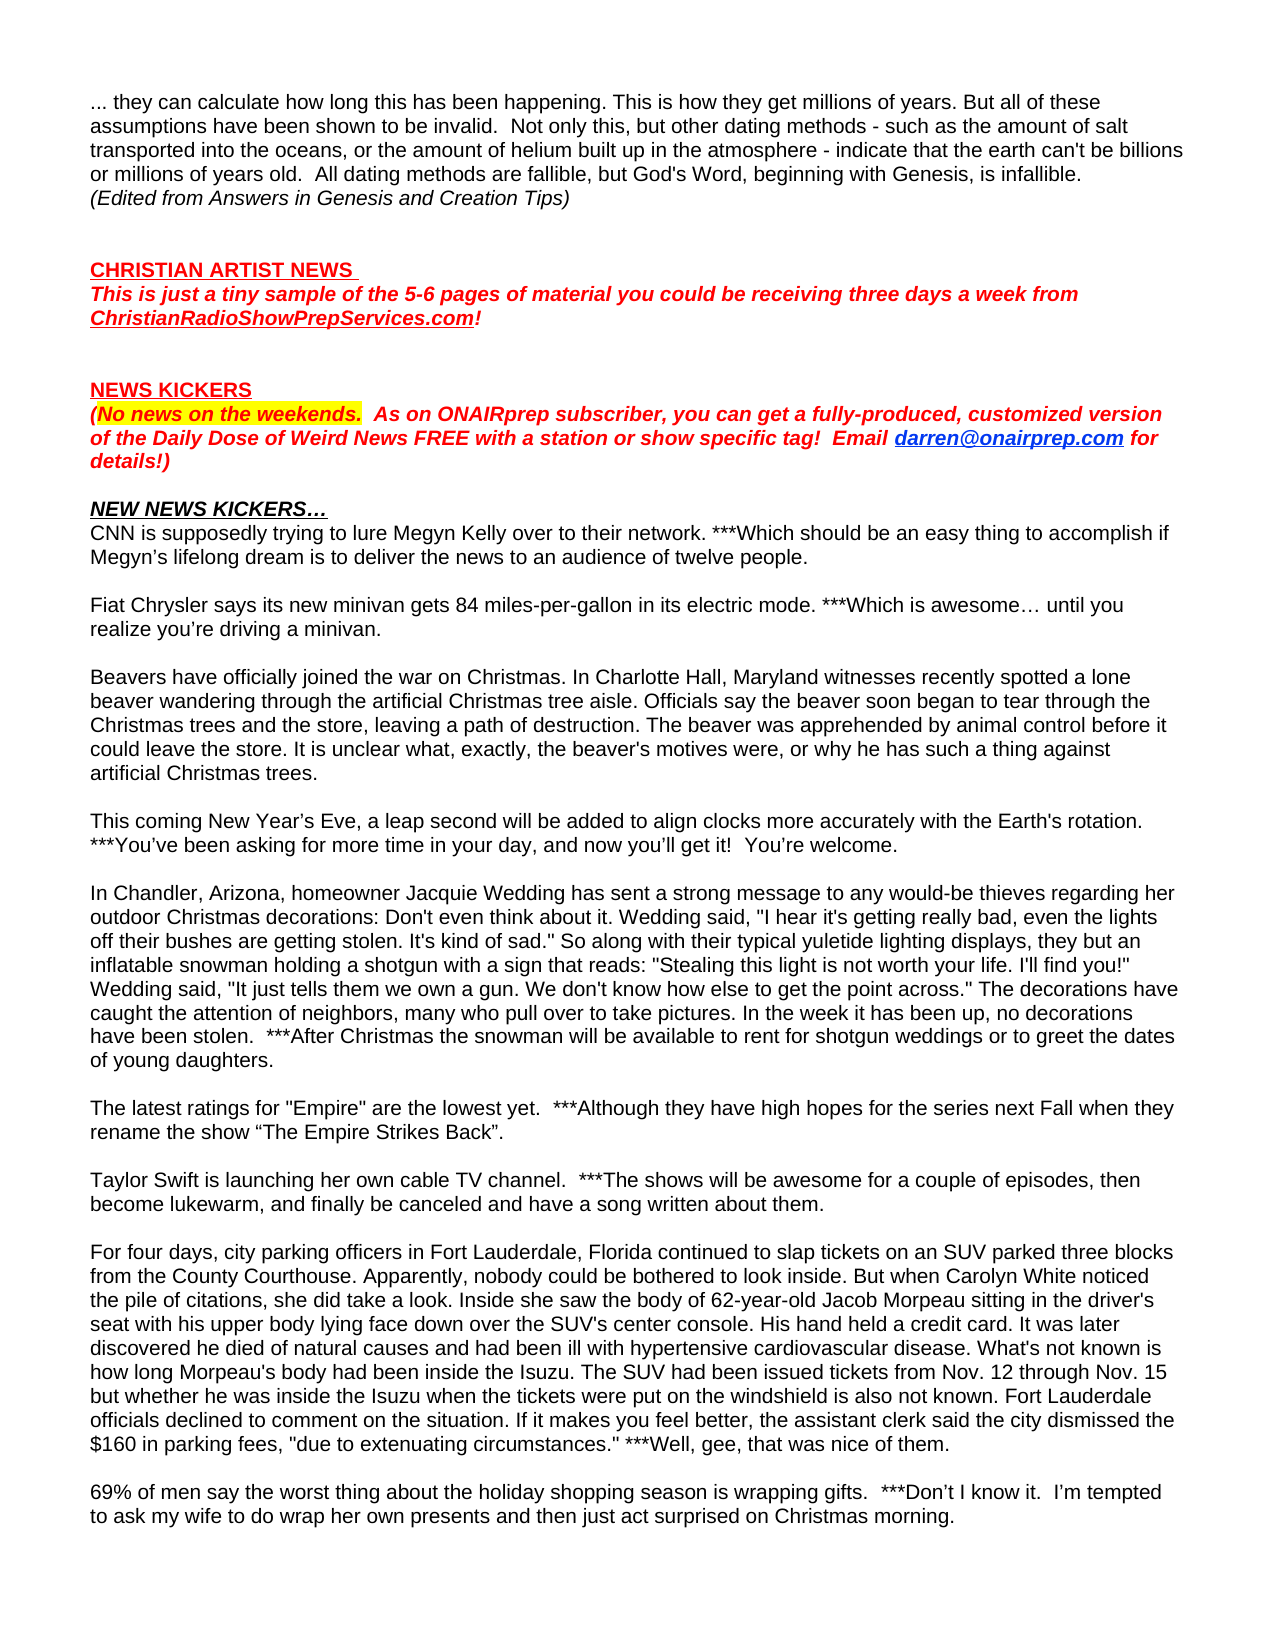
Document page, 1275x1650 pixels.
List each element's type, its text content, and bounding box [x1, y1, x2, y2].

text The latest ratings for "Empire" are the lowest yet. ***Although they have high hopes for the series next Fall when they rename the show “The Empire Strikes Back”. [90, 1096, 1185, 1144]
text ... they can calculate how long this has been happening. This is how they get millions of years. But all of these assumptions have been shown to be invalid. Not only this, but other dating methods - such as the amount of salt transported into the oceans, or the amount of helium built up in the atmosphere - indicate that the earth can't be billions or millions of years old. All dating methods are fallible, but God's Word, beginning with Genesis, is infallible. [90, 90, 1185, 186]
text NEW NEWS KICKERS… [90, 497, 1185, 521]
text Beavers have officially joined the war on Christmas. In Charlotte Hall, Maryland witnesses recently spotted a lone beaver wandering through the artificial Christmas tree aisle. Officials say the beaver soon began to tear through the Christmas trees and the store, leaving a path of destruction. The beaver was apprehended by animal control before it could leave the store. It is unclear what, exactly, the beaver's motives were, or why he has such a thing against artificial Christmas trees. [90, 665, 1185, 785]
text NEWS KICKERS [90, 377, 1185, 401]
text For four days, city parking officers in Fort Lauderdale, Florida continued to slap tickets on an SUV parked three blocks from the County Courthouse. Apparently, nobody could be bothered to look inside. But when Carolyn White noticed the pile of citations, she did take a look. Inside she saw the body of 62-year-old Jacob Morpeau sitting in the driver's seat with his upper body lying face down over the SUV's center console. His hand held a credit card. It was later discovered he died of natural causes and had been ill with hypertensive cardiovascular disease. What's not known is how long Morpeau's body had been inside the Isuzu. The SUV had been issued tickets from Nov. 12 through Nov. 15 but whether he was inside the Isuzu when the tickets were put on the windshield is also not known. Fort Lauderdale officials declined to comment on the situation. If it makes you feel better, the assistant clerk said the city dismissed the $160 in parking fees, "due to extenuating circumstances." ***Well, gee, that was nice of them. [90, 1240, 1185, 1456]
text Taylor Swift is launching her own cable TV channel. ***The shows will be awesome for a couple of episodes, then become lukewarm, and finally be canceled and have a song written about them. [90, 1168, 1185, 1216]
text This is just a tiny sample of the 5-6 pages of material you could be receiving three days a week from ChristianRadioShowPrepServices.com! [90, 282, 1185, 329]
text CNN is supposedly trying to lure Megyn Kelly over to their network. ***Which should be an easy thing to accomplish if Megyn’s lifelong dream is to deliver the news to an audience of twelve people. [90, 521, 1185, 569]
text (No news on the weekends. As on ONAIRprep subscriber, you can get a fully-produced, customized version of the Daily Dose of Weird News FREE with a station or show specific tag! Email darren@onairprep.com for details!) [90, 401, 1185, 473]
text 69% of men say the worst thing about the holiday shopping season is wrapping gifts. ***Don’t I know it. I’m tempted to ask my wife to do wrap her own presents and then just act surprised on Christmas morning. [90, 1479, 1185, 1527]
text (Edited from Answers in Genesis and Creation Tips) [90, 186, 1185, 210]
text CHRISTIAN ARTIST NEWS [90, 258, 1185, 282]
text This coming New Year’s Eve, a leap second will be added to align clocks more accurately with the Earth's rotation. ***You’ve been asking for more time in your day, and now you’ll get it! You’re welcome. [90, 809, 1185, 857]
text In Chandler, Arizona, homeowner Jacquie Wedding has sent a strong message to any would-be thieves regarding her outdoor Christmas decorations: Don't even think about it. Wedding said, "I hear it's getting really bad, even the lights off their bushes are getting stolen. It's kind of sad." So along with their typical yuletide lighting displays, they but an inflatable snowman holding a shotgun with a sign that reads: "Stealing this light is not worth your life. I'll find you!" Wedding said, "It just tells them we own a gun. We don't know how else to get the point across." The decorations have caught the attention of neighbors, many who pull over to take pictures. In the week it has been up, no decorations have been stolen. ***After Christmas the snowman will be available to rent for shotgun weddings or to greet the dates of young daughters. [90, 881, 1185, 1072]
text Fiat Chrysler says its new minivan gets 84 miles-per-gallon in its electric mode. ***Which is awesome… until you realize you’re driving a minivan. [90, 593, 1185, 641]
